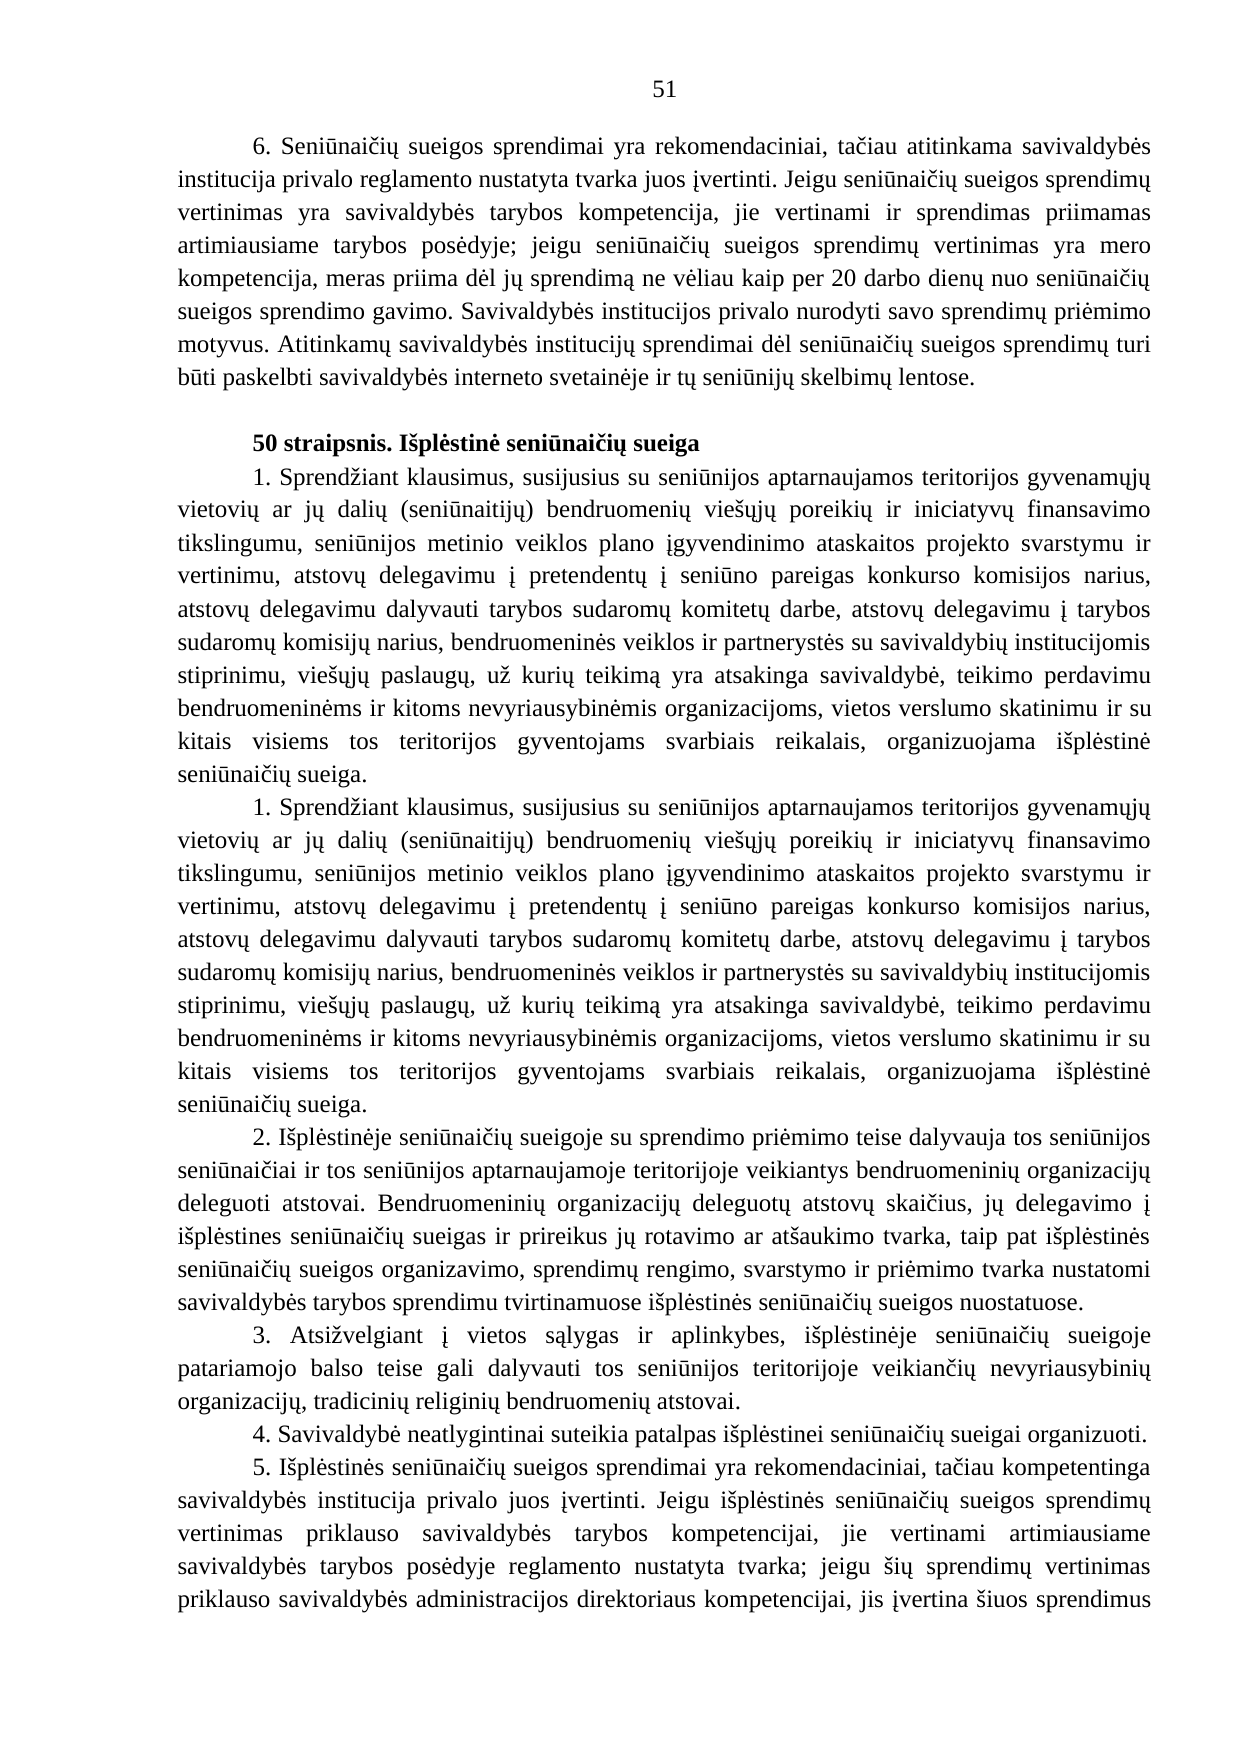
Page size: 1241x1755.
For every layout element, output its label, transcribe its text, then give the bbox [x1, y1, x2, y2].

text 5. Išplėstinės seniūnaičių sueigos sprendimai yra rekomendaciniai, tačiau kompetentinga savivaldybės institucija privalo juos įvertinti. Jeigu išplėstinės seniūnaičių sueigos sprendimų vertinimas priklauso savivaldybės tarybos kompetencijai, jie vertinami artimiausiame savivaldybės tarybos posėdyje reglamento nustatyta tvarka; jeigu šių sprendimų vertinimas priklauso savivaldybės administracijos direktoriaus kompetencijai, jis įvertina šiuos sprendimus [177, 1452, 1152, 1613]
text 6. Seniūnaičių sueigos sprendimai yra rekomendaciniai, tačiau atitinkama savivaldybės institucija privalo reglamento nustatyta tvarka juos įvertinti. Jeigu seniūnaičių sueigos sprendimų vertinimas yra savivaldybės tarybos kompetencija, jie vertinami ir sprendimas priimamas artimiausiame tarybos posėdyje; jeigu seniūnaičių sueigos sprendimų vertinimas yra mero kompetencija, meras priima dėl jų sprendimą ne vėliau kaip per 20 darbo dienų nuo seniūnaičių sueigos sprendimo gavimo. Savivaldybės institucijos privalo nurodyti savo sprendimų priėmimo motyvus. Atitinkamų savivaldybės institucijų sprendimai dėl seniūnaičių sueigos sprendimų turi būti paskelbti savivaldybės interneto svetainėje ir tų seniūnijų skelbimų lentose. [177, 131, 1152, 391]
text 4. Savivaldybė neatlygintinai suteikia patalpas išplėstinei seniūnaičių sueigai organizuoti. [177, 1419, 1152, 1448]
text 1. Sprendžiant klausimus, susijusius su seniūnijos aptarnaujamos teritorijos gyvenamųjų vietovių ar jų dalių (seniūnaitijų) bendruomenių viešųjų poreikių ir iniciatyvų finansavimo tikslingumu, seniūnijos metinio veiklos plano įgyvendinimo ataskaitos projekto svarstymu ir vertinimu, atstovų delegavimu į pretendentų į seniūno pareigas konkurso komisijos narius, atstovų delegavimu dalyvauti tarybos sudaromų komitetų darbe, atstovų delegavimu į tarybos sudaromų komisijų narius, bendruomeninės veiklos ir partnerystės su savivaldybių institucijomis stiprinimu, viešųjų paslaugų, už kurių teikimą yra atsakinga savivaldybė, teikimo perdavimu bendruomeninėms ir kitoms nevyriausybinėmis organizacijoms, vietos verslumo skatinimu ir su kitais visiems tos teritorijos gyventojams svarbiais reikalais, organizuojama išplėstinė seniūnaičių sueiga. [177, 792, 1152, 1118]
text 3. Atsižvelgiant į vietos sąlygas ir aplinkybes, išplėstinėje seniūnaičių sueigoje patariamojo balso teise gali dalyvauti tos seniūnijos teritorijoje veikiančių nevyriausybinių organizacijų, tradicinių religinių bendruomenių atstovai. [177, 1320, 1152, 1415]
text 1. Sprendžiant klausimus, susijusius su seniūnijos aptarnaujamos teritorijos gyvenamųjų vietovių ar jų dalių (seniūnaitijų) bendruomenių viešųjų poreikių ir iniciatyvų finansavimo tikslingumu, seniūnijos metinio veiklos plano įgyvendinimo ataskaitos projekto svarstymu ir vertinimu, atstovų delegavimu į pretendentų į seniūno pareigas konkurso komisijos narius, atstovų delegavimu dalyvauti tarybos sudaromų komitetų darbe, atstovų delegavimu į tarybos sudaromų komisijų narius, bendruomeninės veiklos ir partnerystės su savivaldybių institucijomis stiprinimu, viešųjų paslaugų, už kurių teikimą yra atsakinga savivaldybė, teikimo perdavimu bendruomeninėms ir kitoms nevyriausybinėmis organizacijoms, vietos verslumo skatinimu ir su kitais visiems tos teritorijos gyventojams svarbiais reikalais, organizuojama išplėstinė seniūnaičių sueiga. [177, 462, 1152, 787]
text 2. Išplėstinėje seniūnaičių sueigoje su sprendimo priėmimo teise dalyvauja tos seniūnijos seniūnaičiai ir tos seniūnijos aptarnaujamoje teritorijoje veikiantys bendruomeninių organizacijų deleguoti atstovai. Bendruomeninių organizacijų deleguotų atstovų skaičius, jų delegavimo į išplėstines seniūnaičių sueigas ir prireikus jų rotavimo ar atšaukimo tvarka, taip pat išplėstinės seniūnaičių sueigos organizavimo, sprendimų rengimo, svarstymo ir priėmimo tvarka nustatomi savivaldybės tarybos sprendimu tvirtinamuose išplėstinės seniūnaičių sueigos nuostatuose. [177, 1122, 1152, 1316]
text 50 straipsnis. Išplėstinė seniūnaičių sueiga [177, 428, 1152, 457]
